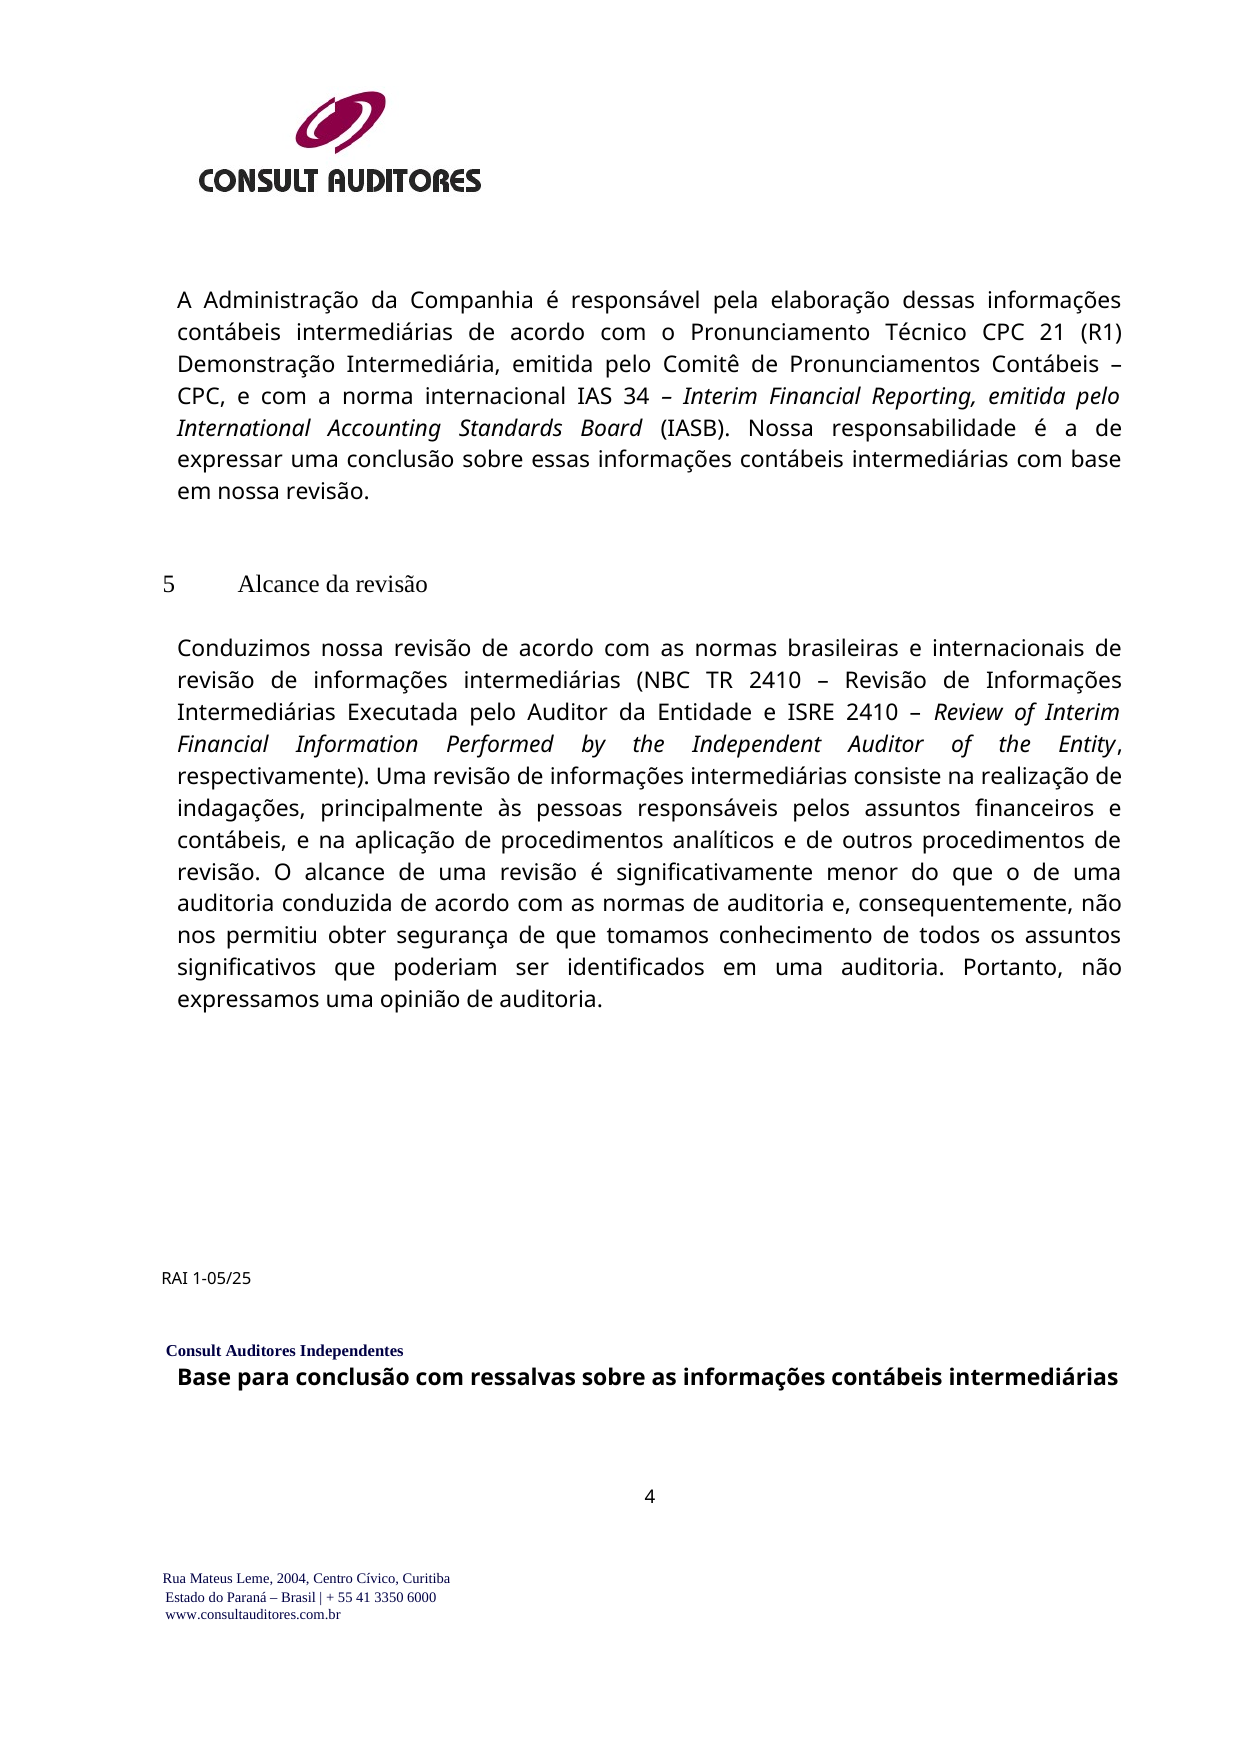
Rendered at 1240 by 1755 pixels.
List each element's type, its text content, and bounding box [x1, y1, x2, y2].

text Base para conclusão com ressalvas sobre as informações contábeis intermediárias [177, 1361, 1123, 1392]
text Conduzimos nossa revisão de acordo com as normas brasileiras e internacionais de revisão de informações intermediárias (NBC TR 2410 – Revisão de Informações Intermediárias Executada pelo Auditor da Entidade e ISRE 2410 – Review of Interim Financial Information Performed by the Independent Auditor of the Entity, respectivamente). Uma revisão de informações intermediárias consiste na realização de indagações, principalmente às pessoas responsáveis pelos assuntos financeiros e contábeis, e na aplicação de procedimentos analíticos e de outros procedimentos de revisão. O alcance de uma revisão é significativamente menor do que o de uma auditoria conduzida de acordo com as normas de auditoria e, consequentemente, não nos permitiu obter segurança de que tomamos conhecimento de todos os assuntos significativos que poderiam ser identificados em uma auditoria. Portanto, não expressamos uma opinião de auditoria. [177, 632, 1123, 1014]
subtitle Alcance da revisão [162, 569, 1123, 598]
text Consult Auditores Independentes [166, 1340, 1123, 1359]
text A Administração da Companhia é responsável pela elaboração dessas informações contábeis intermediárias de acordo com o Pronunciamento Técnico CPC 21 (R1) Demonstração Intermediária, emitida pelo Comitê de Pronunciamentos Contábeis – CPC, e com a norma internacional IAS 34 – Interim Financial Reporting, emitida pelo International Accounting Standards Board (IASB). Nossa responsabilidade é a de expressar uma conclusão sobre essas informações contábeis intermediárias com base em nossa revisão. [177, 284, 1123, 507]
text RAI 1-05/25 [161, 1266, 1123, 1289]
